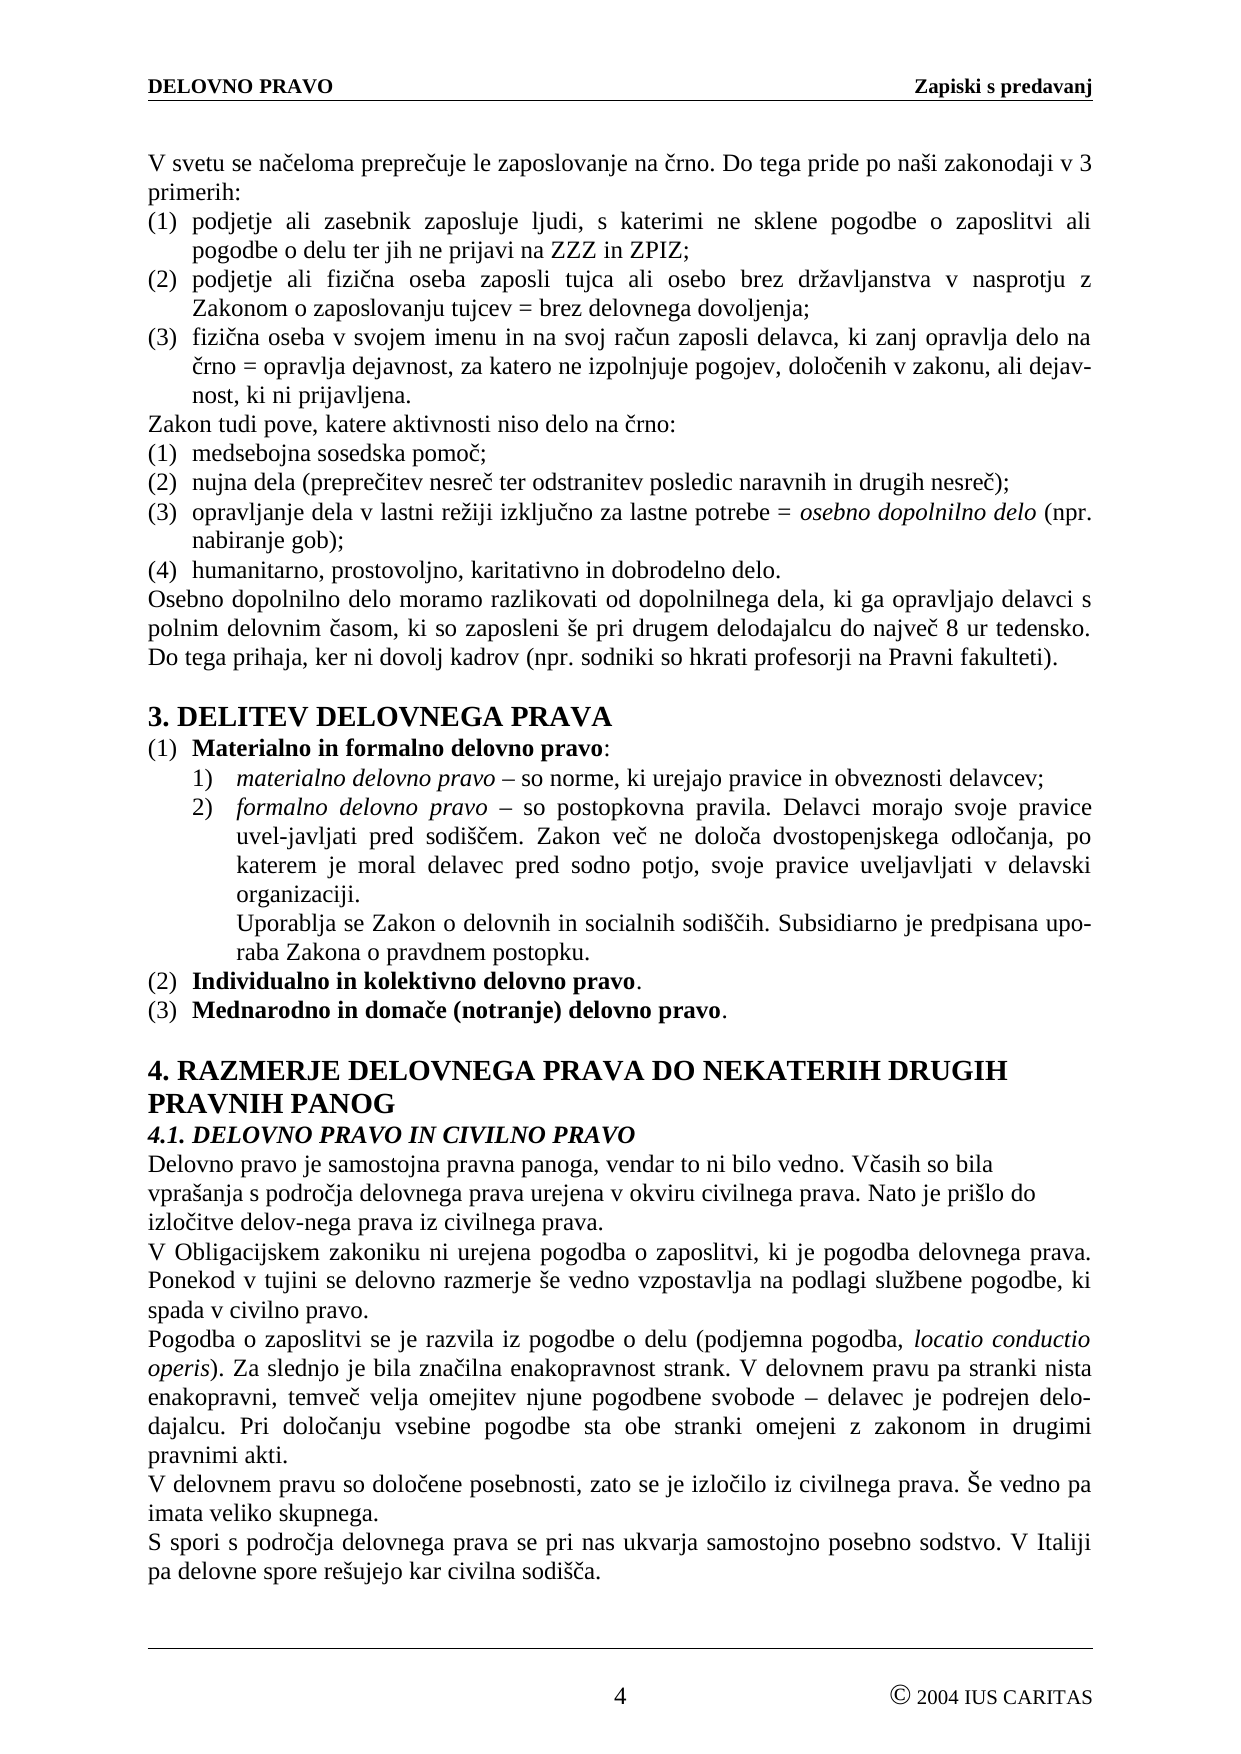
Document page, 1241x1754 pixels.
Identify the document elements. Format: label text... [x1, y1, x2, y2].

list opravljanje dela v lastni režiji izključno za lastne potrebe = osebno dopolnilno delo (npr. nabiranje gob); [148, 496, 1093, 554]
text V svetu se načeloma preprečuje le zaposlovanje na črno. Do tega pride po naši zakonodaji v 3 primerih: [148, 148, 1093, 206]
text 4. RAZMERJE DELOVNEGA PRAVA DO NEKATERIH DRUGIH PRAVNIH PANOG [148, 1053, 1093, 1120]
text Zakon tudi pove, katere aktivnosti niso delo na črno: [148, 409, 1093, 438]
list formalno delovno pravo – so postopkovna pravila. Delavci morajo svoje pravice uvel-javljati pred sodiščem. Zakon več ne določa dvostopenjskega odločanja, po katerem je moral delavec pred sodno potjo, svoje pravice uveljavljati v delavski organizaciji. [192, 791, 1093, 908]
text 3. DELITEV DELOVNEGA PRAVA [148, 700, 1093, 733]
list podjetje ali zasebnik zaposluje ljudi, s katerimi ne sklene pogodbe o zaposlitvi ali pogodbe o delu ter jih ne prijavi na ZZZ in ZPIZ; [148, 206, 1093, 264]
list nujna dela (preprečitev nesreč ter odstranitev posledic naravnih in drugih nesreč); [148, 467, 1093, 496]
list Materialno in formalno delovno pravo: [148, 733, 1093, 762]
text 4.1. DELOVNO PRAVO IN CIVILNO PRAVO [148, 1120, 1093, 1149]
list materialno delovno pravo – so norme, ki urejajo pravice in obveznosti delavcev; [192, 762, 1093, 791]
text Uporablja se Zakon o delovnih in socialnih sodiščih. Subsidiarno je predpisana upo-raba Zakona o pravdnem postopku. [236, 908, 1093, 966]
text Osebno dopolnilno delo moramo razlikovati od dopolnilnega dela, ki ga opravljajo delavci s polnim delovnim časom, ki so zaposleni še pri drugem delodajalcu do največ 8 ur tedensko. Do tega prihaja, ker ni dovolj kadrov (npr. sodniki so hkrati profesorji na Pravni fakulteti). [148, 583, 1093, 671]
text S spori s področja delovnega prava se pri nas ukvarja samostojno posebno sodstvo. V Italiji pa delovne spore rešujejo kar civilna sodišča. [148, 1527, 1093, 1585]
list fizična oseba v svojem imenu in na svoj račun zaposli delavca, ki zanj opravlja delo na črno = opravlja dejavnost, za katero ne izpolnjuje pogojev, določenih v zakonu, ali dejav-nost, ki ni prijavljena. [148, 322, 1093, 409]
list medsebojna sosedska pomoč; [148, 438, 1093, 467]
text Pogodba o zaposlitvi se je razvila iz pogodbe o delu (podjemna pogodba, locatio conductio operis). Za slednjo je bila značilna enakopravnost strank. V delovnem pravu pa stranki nista enakopravni, temveč velja omejitev njune pogodbene svobode – delavec je podrejen delo-dajalcu. Pri določanju vsebine pogodbe sta obe stranki omejeni z zakonom in drugimi pravnimi akti. [148, 1323, 1093, 1469]
list Mednarodno in domače (notranje) delovno pravo. [148, 995, 1093, 1024]
text V Obligacijskem zakoniku ni urejena pogodba o zaposlitvi, ki je pogodba delovnega prava. Ponekod v tujini se delovno razmerje še vedno vzpostavlja na podlagi službene pogodbe, ki spada v civilno pravo. [148, 1236, 1093, 1323]
list podjetje ali fizična oseba zaposli tujca ali osebo brez državljanstva v nasprotju z Zakonom o zaposlovanju tujcev = brez delovnega dovoljenja; [148, 264, 1093, 322]
text Delovno pravo je samostojna pravna panoga, vendar to ni bilo vedno. Včasih so bila vprašanja s področja delovnega prava urejena v okviru civilnega prava. Nato je prišlo do izločitve delov-nega prava iz civilnega prava. [148, 1149, 1093, 1236]
list Individualno in kolektivno delovno pravo. [148, 966, 1093, 995]
list humanitarno, prostovoljno, karitativno in dobrodelno delo. [148, 554, 1093, 583]
text V delovnem pravu so določene posebnosti, zato se je izločilo iz civilnega prava. Še vedno pa imata veliko skupnega. [148, 1469, 1093, 1527]
